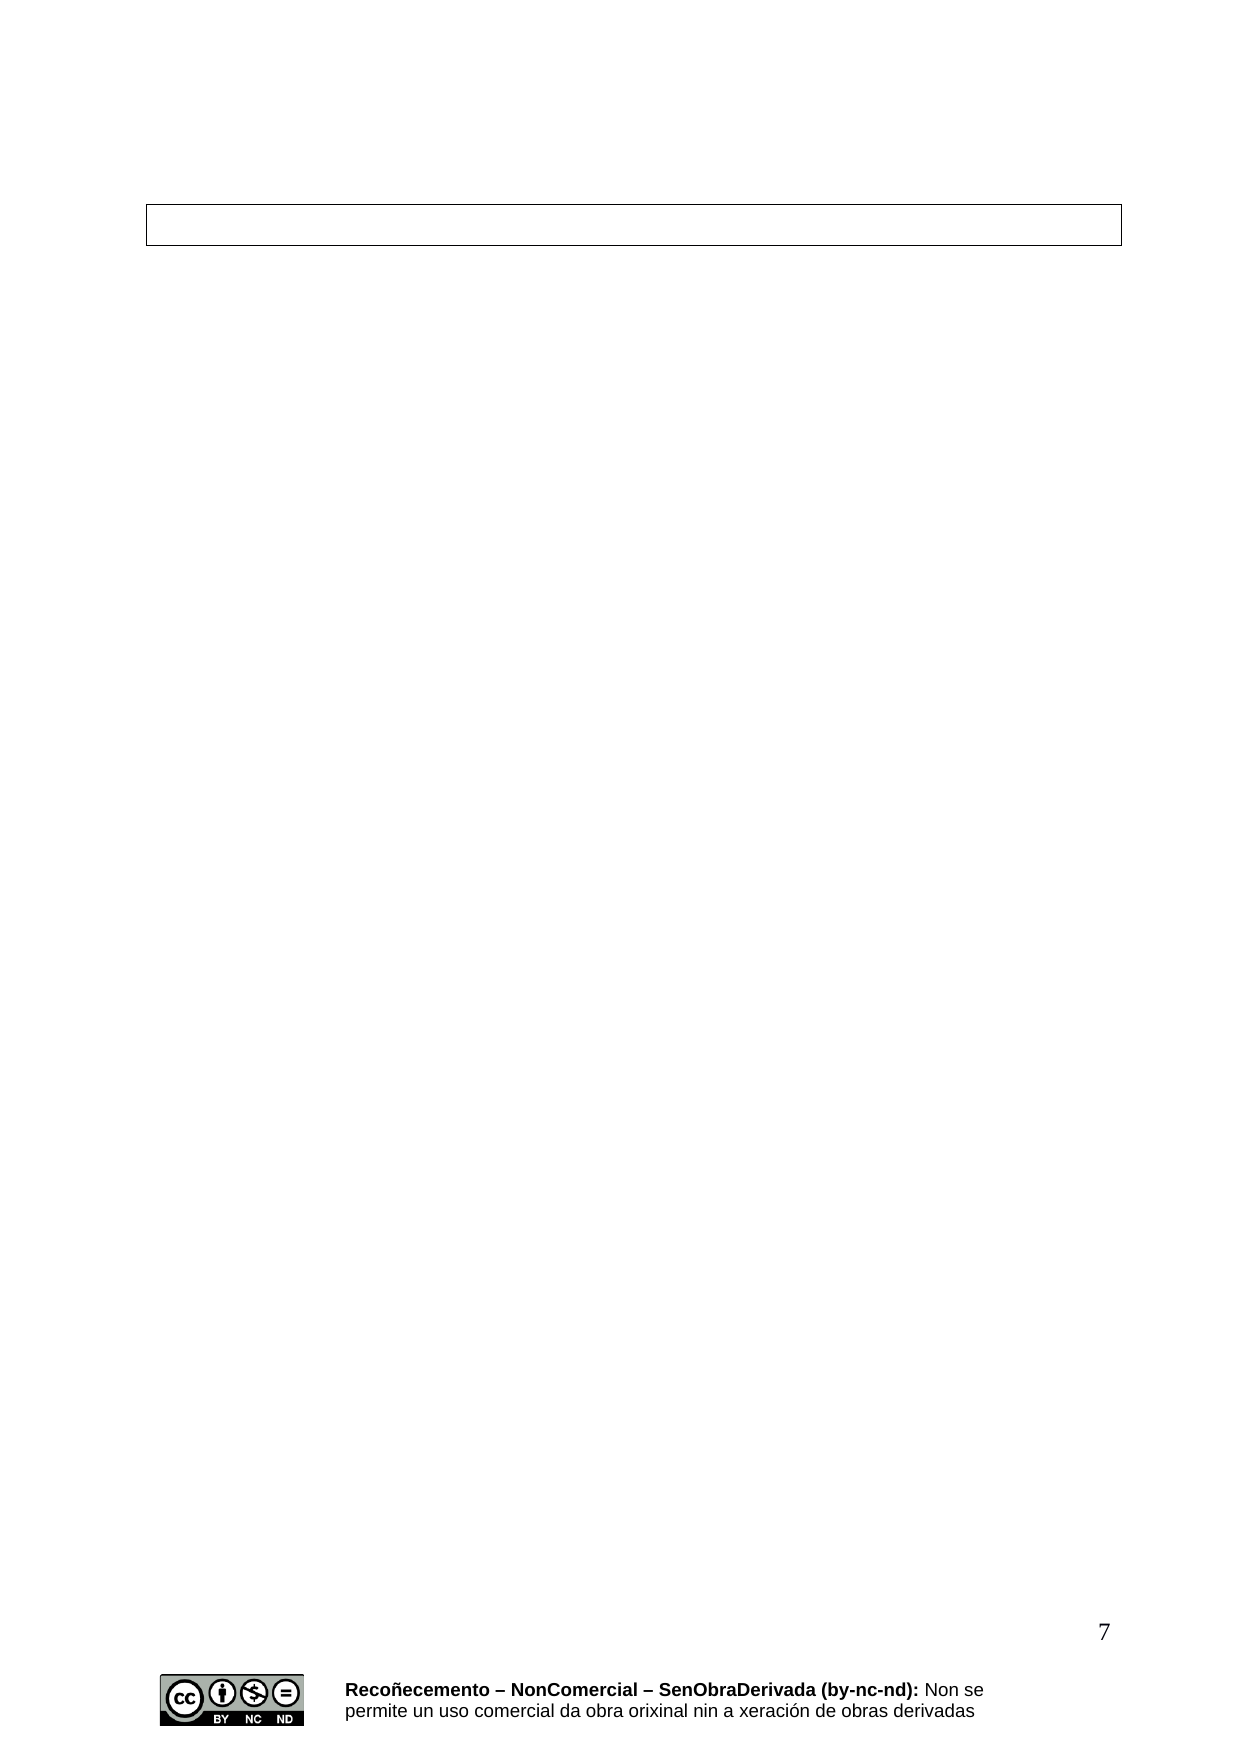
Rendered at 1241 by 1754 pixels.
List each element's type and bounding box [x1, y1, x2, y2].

picture [159, 1674, 304, 1726]
table_cell [147, 205, 1121, 245]
